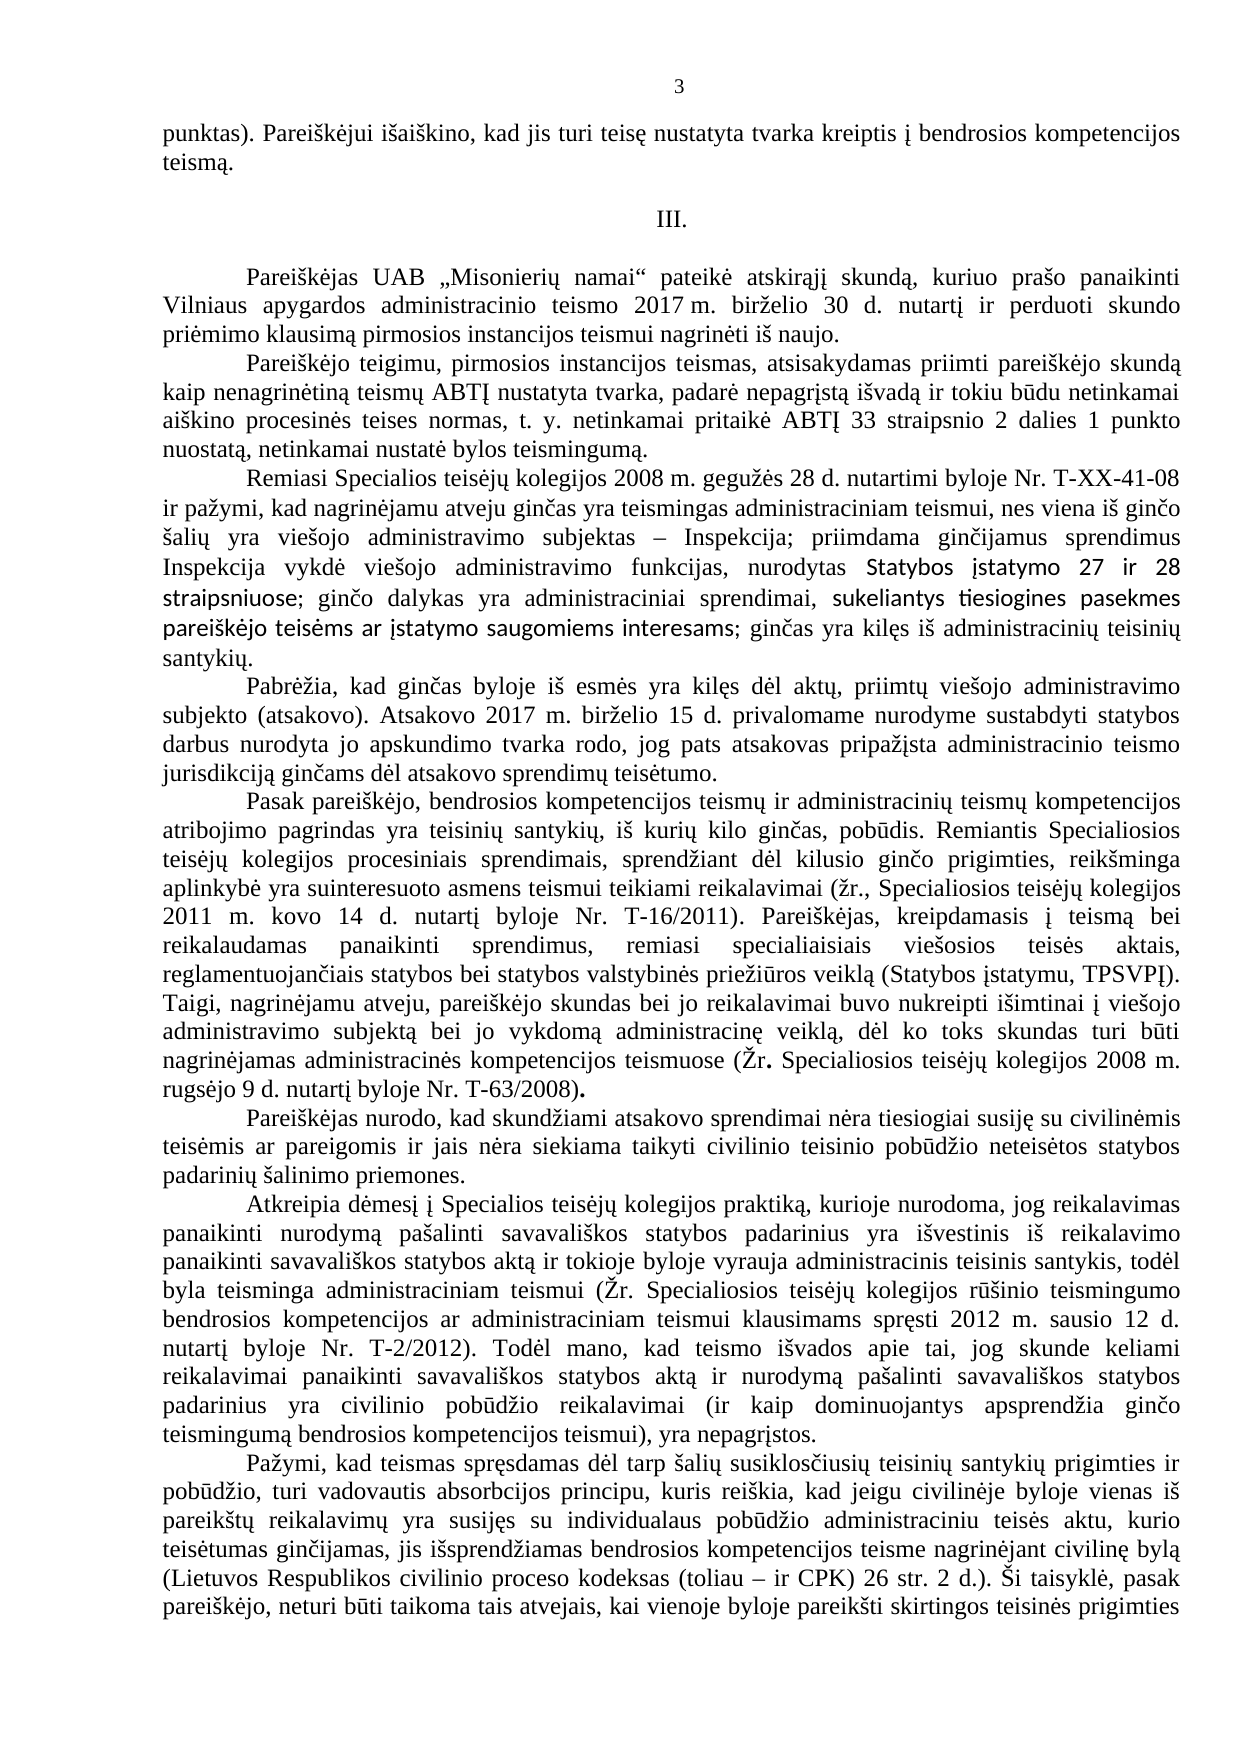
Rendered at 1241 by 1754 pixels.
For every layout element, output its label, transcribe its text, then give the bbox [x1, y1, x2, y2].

text Pažymi, kad teismas spręsdamas dėl tarp šalių susiklosčiusių teisinių santykių prigimties ir pobūdžio, turi vadovautis absorbcijos principu, kuris reiškia, kad jeigu civilinėje byloje vienas iš pareikštų reikalavimų yra susijęs su individualaus pobūdžio administraciniu teisės aktu, kurio teisėtumas ginčijamas, jis išsprendžiamas bendrosios kompetencijos teisme nagrinėjant civilinę bylą (Lietuvos Respublikos civilinio proceso kodeksas (toliau – ir CPK) 26 str. 2 d.). Ši taisyklė, pasak pareiškėjo, neturi būti taikoma tais atvejais, kai vienoje byloje pareikšti skirtingos teisinės prigimties [162, 1448, 1181, 1620]
text Remiasi Specialios teisėjų kolegijos 2008 m. gegužės 28 d. nutartimi byloje Nr. T-XX-41-08 ir pažymi, kad nagrinėjamu atveju ginčas yra teismingas administraciniam teismui, nes viena iš ginčo šalių yra viešojo administravimo subjektas – Inspekcija; priimdama ginčijamus sprendimus Inspekcija vykdė viešojo administravimo funkcijas, nurodytas Statybos įstatymo 27 ir 28 straipsniuose; ginčo dalykas yra administraciniai sprendimai, sukeliantys tiesiogines pasekmes pareiškėjo teisėms ar įstatymo saugomiems interesams; ginčas yra kilęs iš administracinių teisinių santykių. [162, 463, 1181, 671]
text Pareiškėjo teigimu, pirmosios instancijos teismas, atsisakydamas priimti pareiškėjo skundą kaip nenagrinėtiną teismų ABTĮ nustatyta tvarka, padarė nepagrįstą išvadą ir tokiu būdu netinkamai aiškino procesinės teises normas, t. y. netinkamai pritaikė ABTĮ 33 straipsnio 2 dalies 1 punkto nuostatą, netinkamai nustatė bylos teismingumą. [162, 348, 1181, 463]
text Atkreipia dėmesį į Specialios teisėjų kolegijos praktiką, kurioje nurodoma, jog reikalavimas panaikinti nurodymą pašalinti savavališkos statybos padarinius yra išvestinis iš reikalavimo panaikinti savavališkos statybos aktą ir tokioje byloje vyrauja administracinis teisinis santykis, todėl byla teisminga administraciniam teismui (Žr. Specialiosios teisėjų kolegijos rūšinio teismingumo bendrosios kompetencijos ar administraciniam teismui klausimams spręsti 2012 m. sausio 12 d. nutartį byloje Nr. T-2/2012). Todėl mano, kad teismo išvados apie tai, jog skunde keliami reikalavimai panaikinti savavališkos statybos aktą ir nurodymą pašalinti savavališkos statybos padarinius yra civilinio pobūdžio reikalavimai (ir kaip dominuojantys apsprendžia ginčo teismingumą bendrosios kompetencijos teismui), yra nepagrįstos. [162, 1189, 1181, 1448]
text Pareiškėjas nurodo, kad skundžiami atsakovo sprendimai nėra tiesiogiai susiję su civilinėmis teisėmis ar pareigomis ir jais nėra siekiama taikyti civilinio teisinio pobūdžio neteisėtos statybos padarinių šalinimo priemones. [162, 1103, 1181, 1189]
text punktas). Pareiškėjui išaiškino, kad jis turi teisę nustatyta tvarka kreiptis į bendrosios kompetencijos teismą. [162, 118, 1181, 176]
text III. [162, 204, 1181, 233]
text Pabrėžia, kad ginčas byloje iš esmės yra kilęs dėl aktų, priimtų viešojo administravimo subjekto (atsakovo). Atsakovo 2017 m. birželio 15 d. privalomame nurodyme sustabdyti statybos darbus nurodyta jo apskundimo tvarka rodo, jog pats atsakovas pripažįsta administracinio teismo jurisdikciją ginčams dėl atsakovo sprendimų teisėtumo. [162, 671, 1181, 786]
text Pareiškėjas UAB „Misonierių namai“ pateikė atskirąjį skundą, kuriuo prašo panaikinti Vilniaus apygardos administracinio teismo 2017 m. birželio 30 d. nutartį ir perduoti skundo priėmimo klausimą pirmosios instancijos teismui nagrinėti iš naujo. [162, 262, 1181, 348]
text Pasak pareiškėjo, bendrosios kompetencijos teismų ir administracinių teismų kompetencijos atribojimo pagrindas yra teisinių santykių, iš kurių kilo ginčas, pobūdis. Remiantis Specialiosios teisėjų kolegijos procesiniais sprendimais, sprendžiant dėl kilusio ginčo prigimties, reikšminga aplinkybė yra suinteresuoto asmens teismui teikiami reikalavimai (žr., Specialiosios teisėjų kolegijos 2011 m. kovo 14 d. nutartį byloje Nr. T-16/2011). Pareiškėjas, kreipdamasis į teismą bei reikalaudamas panaikinti sprendimus, remiasi specialiaisiais viešosios teisės aktais, reglamentuojančiais statybos bei statybos valstybinės priežiūros veiklą (Statybos įstatymu, TPSVPĮ). Taigi, nagrinėjamu atveju, pareiškėjo skundas bei jo reikalavimai buvo nukreipti išimtinai į viešojo administravimo subjektą bei jo vykdomą administracinę veiklą, dėl ko toks skundas turi būti nagrinėjamas administracinės kompetencijos teismuose (Žr. Specialiosios teisėjų kolegijos 2008 m. rugsėjo 9 d. nutartį byloje Nr. T-63/2008). [162, 786, 1181, 1103]
